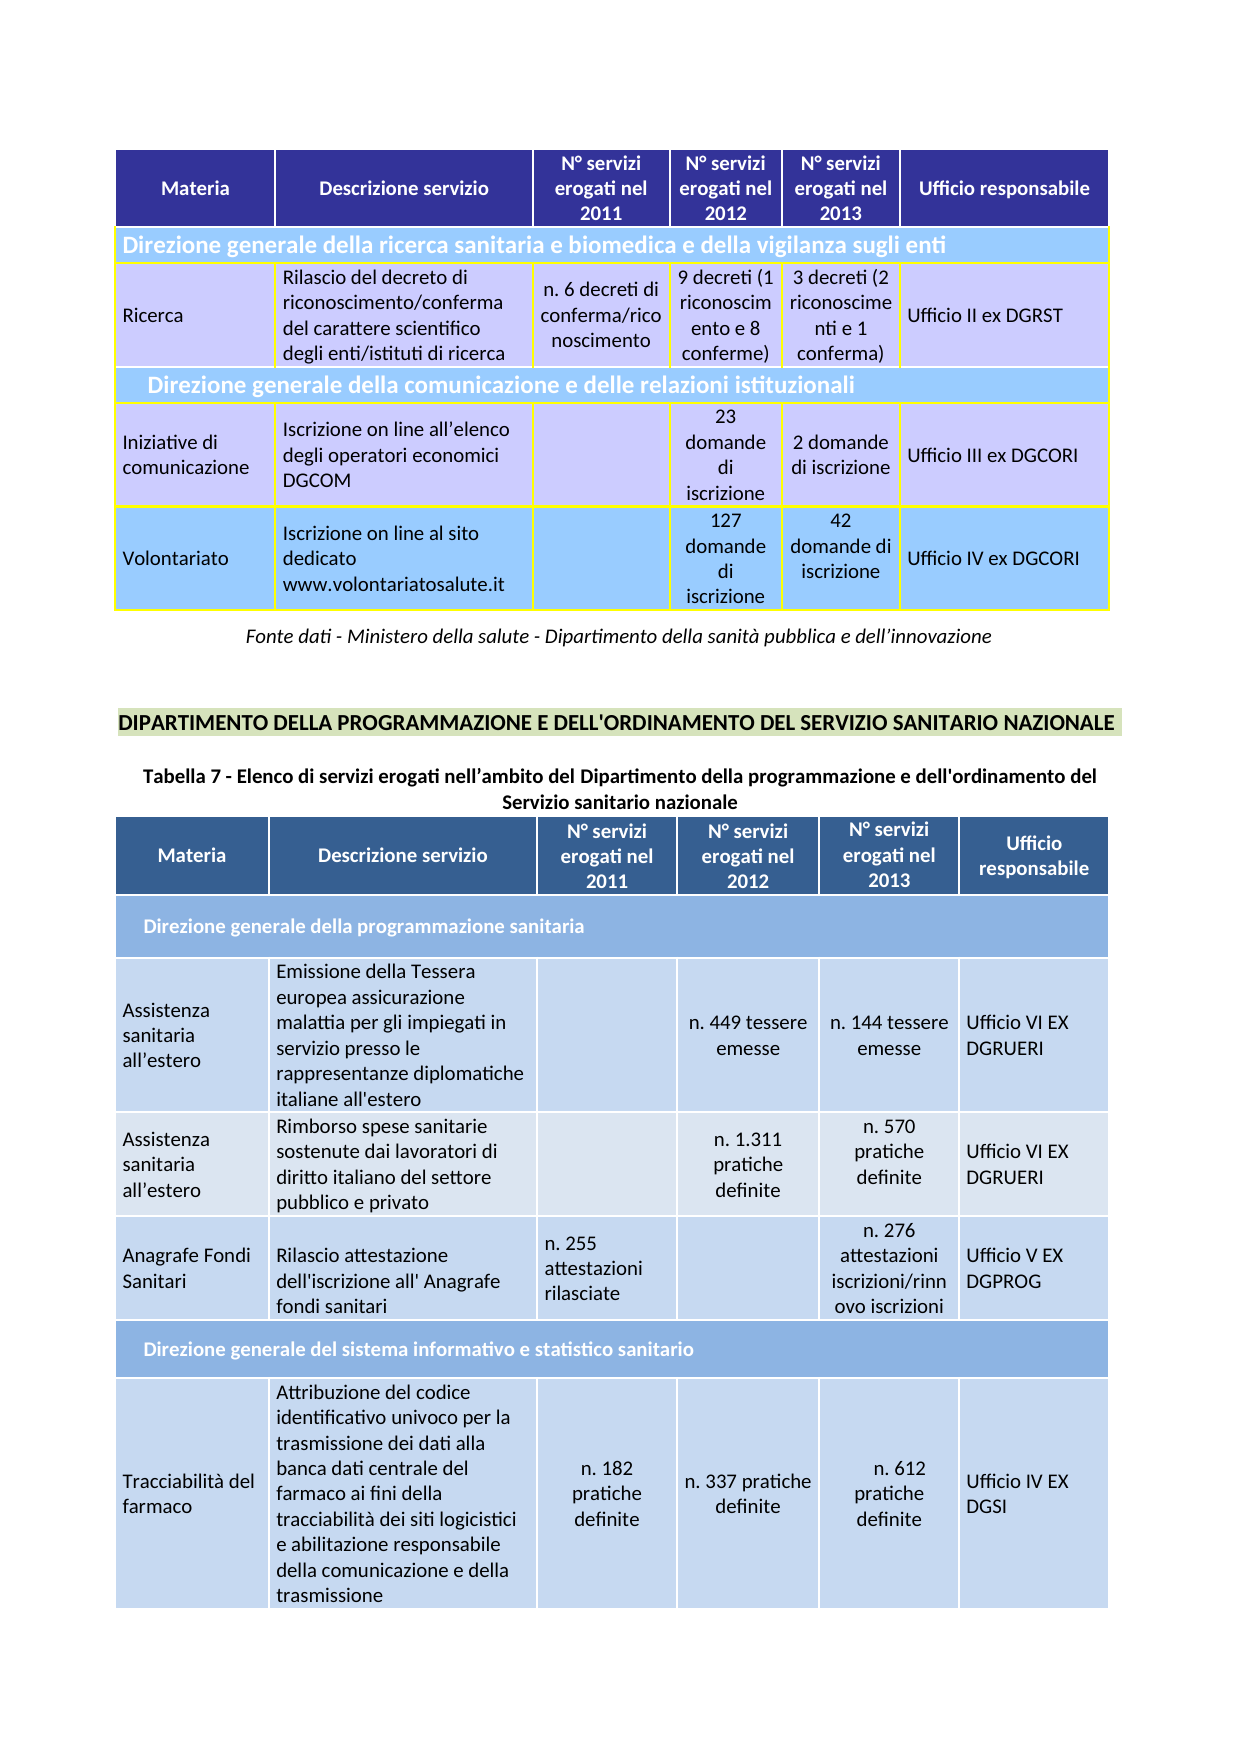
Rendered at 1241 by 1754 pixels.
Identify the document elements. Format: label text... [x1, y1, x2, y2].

table_header N° servizi erogati nel 2013 [783, 150, 899, 226]
table_cell Assistenza sanitaria all’estero [116, 959, 268, 1111]
table_cell Tracciabilità del farmaco [116, 1379, 268, 1608]
table_cell 127 domande di iscrizione [671, 508, 781, 609]
table_cell 2 domande di iscrizione [783, 404, 899, 505]
table_header Descrizione servizio [270, 817, 536, 894]
table_cell Ufficio III ex DGCORI [901, 404, 1108, 505]
table_cell n. 570 pratiche definite [820, 1113, 958, 1215]
table_cell Iniziative di comunicazione [116, 404, 274, 505]
table_cell Direzione generale della programmazione sanitaria [116, 896, 1108, 957]
table_cell Ricerca [116, 264, 274, 366]
text Fonte dati - Ministero della salute - Dipartimento della sanità pubblica e dell’innovazione [118, 624, 1122, 649]
table_header N° servizi erogati nel 2011 [534, 150, 669, 226]
table_cell n. 449 tessere emesse [678, 959, 818, 1111]
table_cell Ufficio II ex DGRST [901, 264, 1108, 366]
table_cell 9 decreti (1 riconoscimento e 8 conferme) [671, 264, 781, 366]
table_cell Ufficio VI EX DGRUERI [960, 959, 1108, 1111]
table_cell [678, 1217, 818, 1319]
table_header N° servizi erogati nel 2013 [820, 817, 958, 894]
table_cell n. 612 pratiche definite [820, 1379, 958, 1608]
table_cell [538, 959, 676, 1111]
table_cell Direzione generale della comunicazione e delle relazioni istituzionali [116, 368, 1108, 402]
table_cell Assistenza sanitaria all’estero [116, 1113, 268, 1215]
table_cell 23 domande di iscrizione [671, 404, 781, 505]
table_cell Iscrizione on line all’elenco degli operatori economici DGCOM [276, 404, 532, 505]
table_cell n. 182 pratiche definite [538, 1379, 676, 1608]
table_cell Emissione della Tessera europea assicurazione malattia per gli impiegati in servizio presso le rappresentanze diplomatiche italiane all'estero [270, 959, 536, 1111]
table_header Materia [116, 817, 268, 894]
table_cell Ufficio IV ex DGCORI [901, 508, 1108, 609]
text Tabella 7 - Elenco di servizi erogati nell’ambito del Dipartimento della programmazione e dell'ordinamento del Servizio sanitario nazionale [118, 764, 1122, 814]
table_cell Ufficio IV EX DGSI [960, 1379, 1108, 1608]
table_cell Ufficio V EX DGPROG [960, 1217, 1108, 1319]
table_header Materia [116, 150, 274, 226]
table_cell 42 domande di iscrizione [783, 508, 899, 609]
table_cell Volontariato [116, 508, 274, 609]
table_header Ufficio responsabile [960, 817, 1108, 894]
table_cell Attribuzione del codice identificativo univoco per la trasmissione dei dati alla banca dati centrale del farmaco ai fini della tracciabilità dei siti logicistici e abilitazione responsabile della comunicazione e della trasmissione [270, 1379, 536, 1608]
table_cell n. 255 attestazioni rilasciate [538, 1217, 676, 1319]
table_cell n. 337 pratiche definite [678, 1379, 818, 1608]
table_cell Rilascio attestazione dell'iscrizione all' Anagrafe fondi sanitari [270, 1217, 536, 1319]
table_cell Ufficio VI EX DGRUERI [960, 1113, 1108, 1215]
table_header N° servizi erogati nel 2012 [678, 817, 818, 894]
table_cell Rimborso spese sanitarie sostenute dai lavoratori di diritto italiano del settore pubblico e privato [270, 1113, 536, 1215]
table_cell n. 1.311 pratiche definite [678, 1113, 818, 1215]
table_cell 3 decreti (2 riconoscimenti e 1 conferma) [783, 264, 899, 366]
table_cell n. 6 decreti di conferma/riconoscimento [534, 264, 669, 366]
table_cell [534, 508, 669, 609]
table_header N° servizi erogati nel 2011 [538, 817, 676, 894]
table_header Ufficio responsabile [901, 150, 1108, 226]
table_cell Iscrizione on line al sito dedicato www.volontariatosalute.it [276, 508, 532, 609]
text DIPARTIMENTO DELLA PROGRAMMAZIONE E DELL'ORDINAMENTO DEL SERVIZIO SANITARIO NAZIONALE [118, 708, 1122, 736]
table_header Descrizione servizio [276, 150, 532, 226]
table_cell n. 276 attestazioni iscrizioni/rinnovo iscrizioni [820, 1217, 958, 1319]
table_cell n. 144 tessere emesse [820, 959, 958, 1111]
table_header N° servizi erogati nel 2012 [671, 150, 781, 226]
table_cell [534, 404, 669, 505]
table_cell Rilascio del decreto di riconoscimento/conferma del carattere scientifico degli enti/istituti di ricerca [276, 264, 532, 366]
table_cell Direzione generale del sistema informativo e statistico sanitario [116, 1321, 1108, 1377]
table_cell Direzione generale della ricerca sanitaria e biomedica e della vigilanza sugli enti [116, 228, 1108, 262]
table_cell Anagrafe Fondi Sanitari [116, 1217, 268, 1319]
table_cell [538, 1113, 676, 1215]
